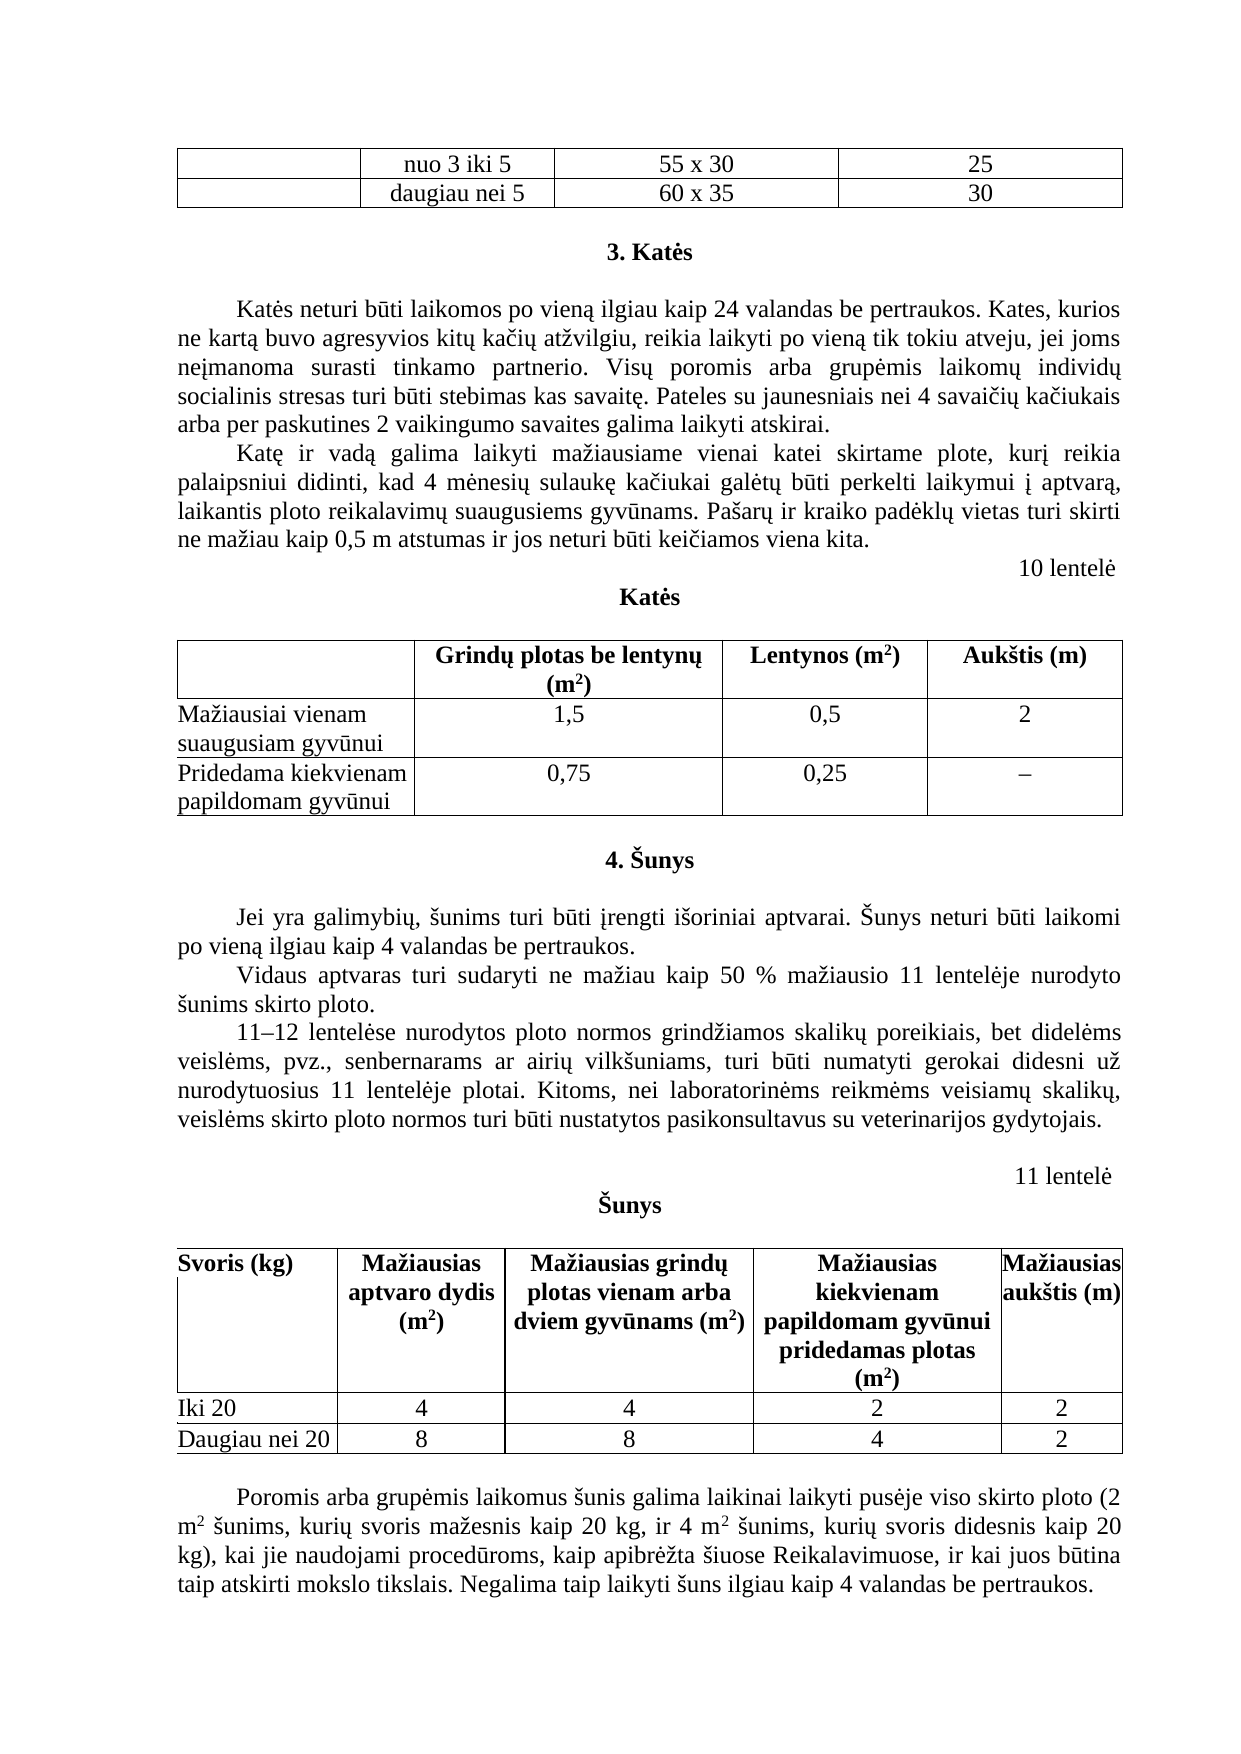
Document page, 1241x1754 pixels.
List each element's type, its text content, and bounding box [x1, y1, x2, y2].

table_cell 2 [928, 699, 1122, 757]
table_header Svoris (kg) [178, 1249, 337, 1392]
table_cell 4 [754, 1424, 1001, 1453]
table_header Mažiausias aukštis (m) [1002, 1249, 1122, 1392]
table_header Grindų plotas be lentynų (m2) [415, 641, 722, 698]
table_header Mažiausias aptvaro dydis (m2) [338, 1249, 504, 1392]
table_cell 0,25 [723, 758, 927, 815]
text Šunys [177, 1190, 1082, 1219]
table_cell [178, 149, 360, 177]
text Poromis arba grupėmis laikomus šunis galima laikinai laikyti pusėje viso skirto ploto (2 m2 šunims, kurių svoris mažesnis kaip 20 kg, ir 4 m2 šunims, kurių svoris didesnis kaip 20 kg), kai jie naudojami procedūroms, kaip apibrėžta šiuose Reikalavimuose, ir kai juos būtina taip atskirti mokslo tikslais. Negalima taip laikyti šuns ilgiau kaip 4 valandas be pertraukos. [177, 1482, 1122, 1597]
text 4. Šunys [177, 845, 1122, 874]
table_cell 8 [506, 1424, 753, 1453]
table_cell 55 x 30 [555, 149, 838, 177]
text 3. Katės [177, 237, 1122, 266]
table_cell 2 [754, 1393, 1001, 1423]
table_header Lentynos (m2) [723, 641, 927, 698]
table_cell 30 [839, 179, 1122, 207]
table_cell nuo 3 iki 5 [361, 149, 554, 177]
table_header Aukštis (m) [928, 641, 1122, 698]
text 11 lentelė [177, 1161, 1118, 1190]
text Katės neturi būti laikomos po vieną ilgiau kaip 24 valandas be pertraukos. Kates, kurios ne kartą buvo agresyvios kitų kačių atžvilgiu, reikia laikyti po vieną tik tokiu atveju, jei joms neįmanoma surasti tinkamo partnerio. Visų poromis arba grupėmis laikomų individų socialinis stresas turi būti stebimas kas savaitę. Pateles su jaunesniais nei 4 savaičių kačiukais arba per paskutines 2 vaikingumo savaites galima laikyti atskirai. [177, 294, 1122, 438]
table_cell daugiau nei 5 [361, 179, 554, 207]
table_cell 8 [338, 1424, 504, 1453]
table_header Mažiausias grindų plotas vienam arba dviem gyvūnams (m2) [506, 1249, 753, 1392]
text Katę ir vadą galima laikyti mažiausiame vienai katei skirtame plote, kurį reikia palaipsniui didinti, kad 4 mėnesių sulaukę kačiukai galėtų būti perkelti laikymui į aptvarą, laikantis ploto reikalavimų suaugusiems gyvūnams. Pašarų ir kraiko padėklų vietas turi skirti ne mažiau kaip 0,5 m atstumas ir jos neturi būti keičiamos viena kita. [177, 438, 1122, 553]
table_header Mažiausias kiekvienam papildomam gyvūnui pridedamas plotas (m2) [754, 1249, 1001, 1392]
table_header [178, 641, 414, 698]
text Katės [177, 582, 1122, 611]
table_cell 60 x 35 [555, 179, 838, 207]
table_cell 25 [839, 149, 1122, 177]
table_cell [178, 179, 360, 207]
text Jei yra galimybių, šunims turi būti įrengti išoriniai aptvarai. Šunys neturi būti laikomi po vieną ilgiau kaip 4 valandas be pertraukos. [177, 902, 1122, 960]
text 11–12 lentelėse nurodytos ploto normos grindžiamos skalikų poreikiais, bet didelėms veislėms, pvz., senbernarams ar airių vilkšuniams, turi būti numatyti gerokai didesni už nurodytuosius 11 lentelėje plotai. Kitoms, nei laboratorinėms reikmėms veisiamų skalikų, veislėms skirto ploto normos turi būti nustatytos pasikonsultavus su veterinarijos gydytojais. [177, 1017, 1122, 1132]
table_cell 1,5 [415, 699, 722, 757]
table_cell 2 [1002, 1393, 1122, 1423]
table_cell Pridedama kiekvienam papildomam gyvūnui [178, 758, 414, 815]
table_cell Mažiausiai vienam suaugusiam gyvūnui [178, 699, 414, 757]
table_cell 4 [506, 1393, 753, 1423]
table_cell 4 [338, 1393, 504, 1423]
table_cell 2 [1002, 1424, 1122, 1453]
text 10 lentelė [177, 553, 1122, 582]
table_cell Iki 20 [178, 1393, 337, 1423]
table_cell 0,5 [723, 699, 927, 757]
table_cell Daugiau nei 20 [178, 1424, 337, 1453]
table_cell 0,75 [415, 758, 722, 815]
text Vidaus aptvaras turi sudaryti ne mažiau kaip 50 % mažiausio 11 lentelėje nurodyto šunims skirto ploto. [177, 960, 1122, 1017]
table_cell – [928, 758, 1122, 815]
